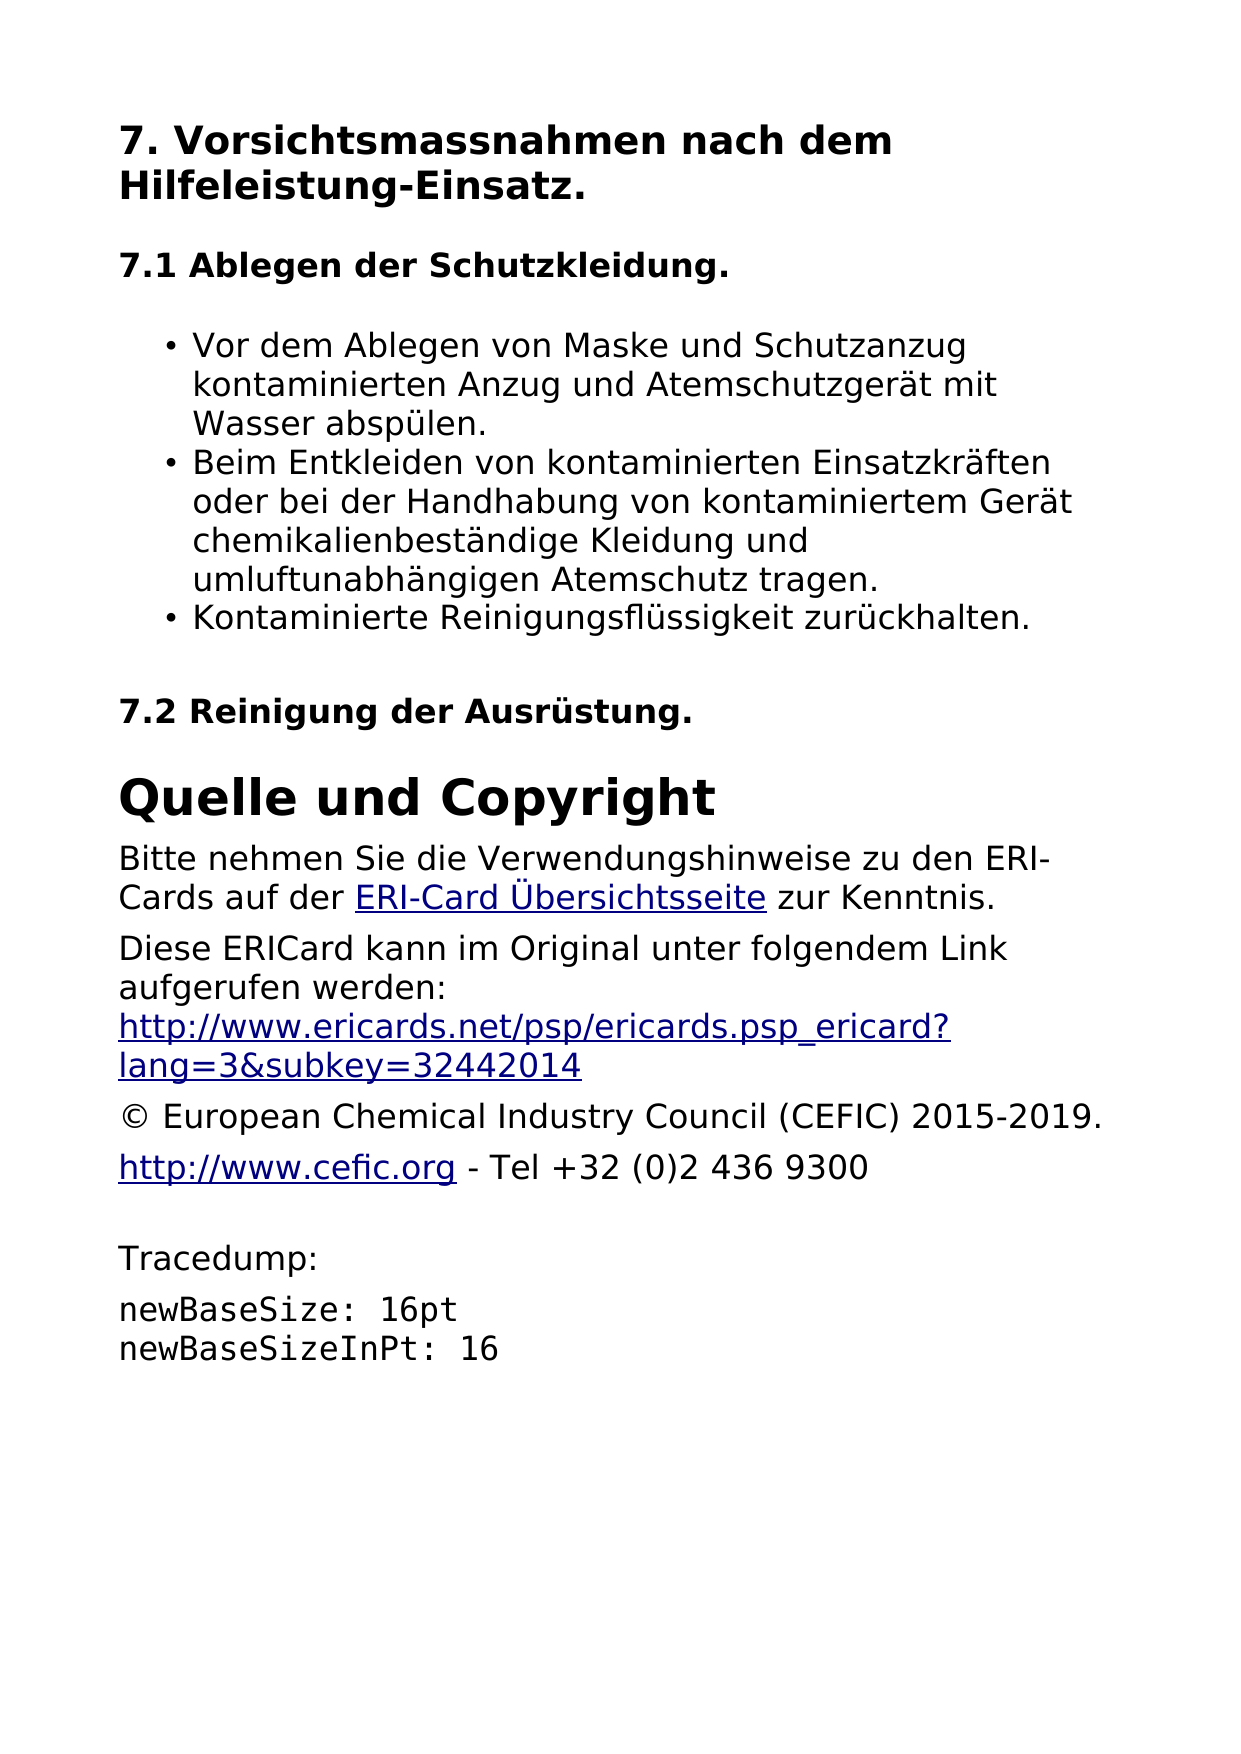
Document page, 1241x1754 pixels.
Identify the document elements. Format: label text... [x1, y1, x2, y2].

text Diese ERICard kann im Original unter folgendem Link aufgerufen werden: http://www.ericards.net/psp/ericards.psp_ericard?lang=3&subkey=32442014 [118, 929, 1122, 1085]
list Beim Entkleiden von kontaminierten Einsatzkräften oder bei der Handhabung von kontaminiertem Gerät chemikalienbeständige Kleidung und umluftunabhängigen Atemschutz tragen. [177, 443, 1122, 599]
subtitle 7. Vorsichtsmassnahmen nach dem Hilfeleistung-Einsatz. [118, 118, 1122, 208]
subtitle 7.1 Ablegen der Schutzkleidung. [118, 246, 1122, 285]
text Tracedump: [118, 1200, 1122, 1278]
text Bitte nehmen Sie die Verwendungshinweise zu den ERI-Cards auf der ERI-Card Übersichtsseite zur Kenntnis. [118, 839, 1122, 917]
text http://www.cefic.org - Tel +32 (0)2 436 9300 [118, 1149, 1122, 1188]
subtitle 7.2 Reinigung der Ausrüstung. [118, 692, 1122, 731]
text © European Chemical Industry Council (CEFIC) 2015-2019. [118, 1097, 1122, 1136]
text newBaseSize: 16pt newBaseSizeInPt: 16 [118, 1290, 1122, 1368]
list Kontaminierte Reinigungsflüssigkeit zurückhalten. [177, 599, 1122, 638]
list Vor dem Ablegen von Maske und Schutzanzug kontaminierten Anzug und Atemschutzgerät mit Wasser abspülen. [177, 327, 1122, 443]
subtitle Quelle und Copyright [118, 768, 1122, 827]
